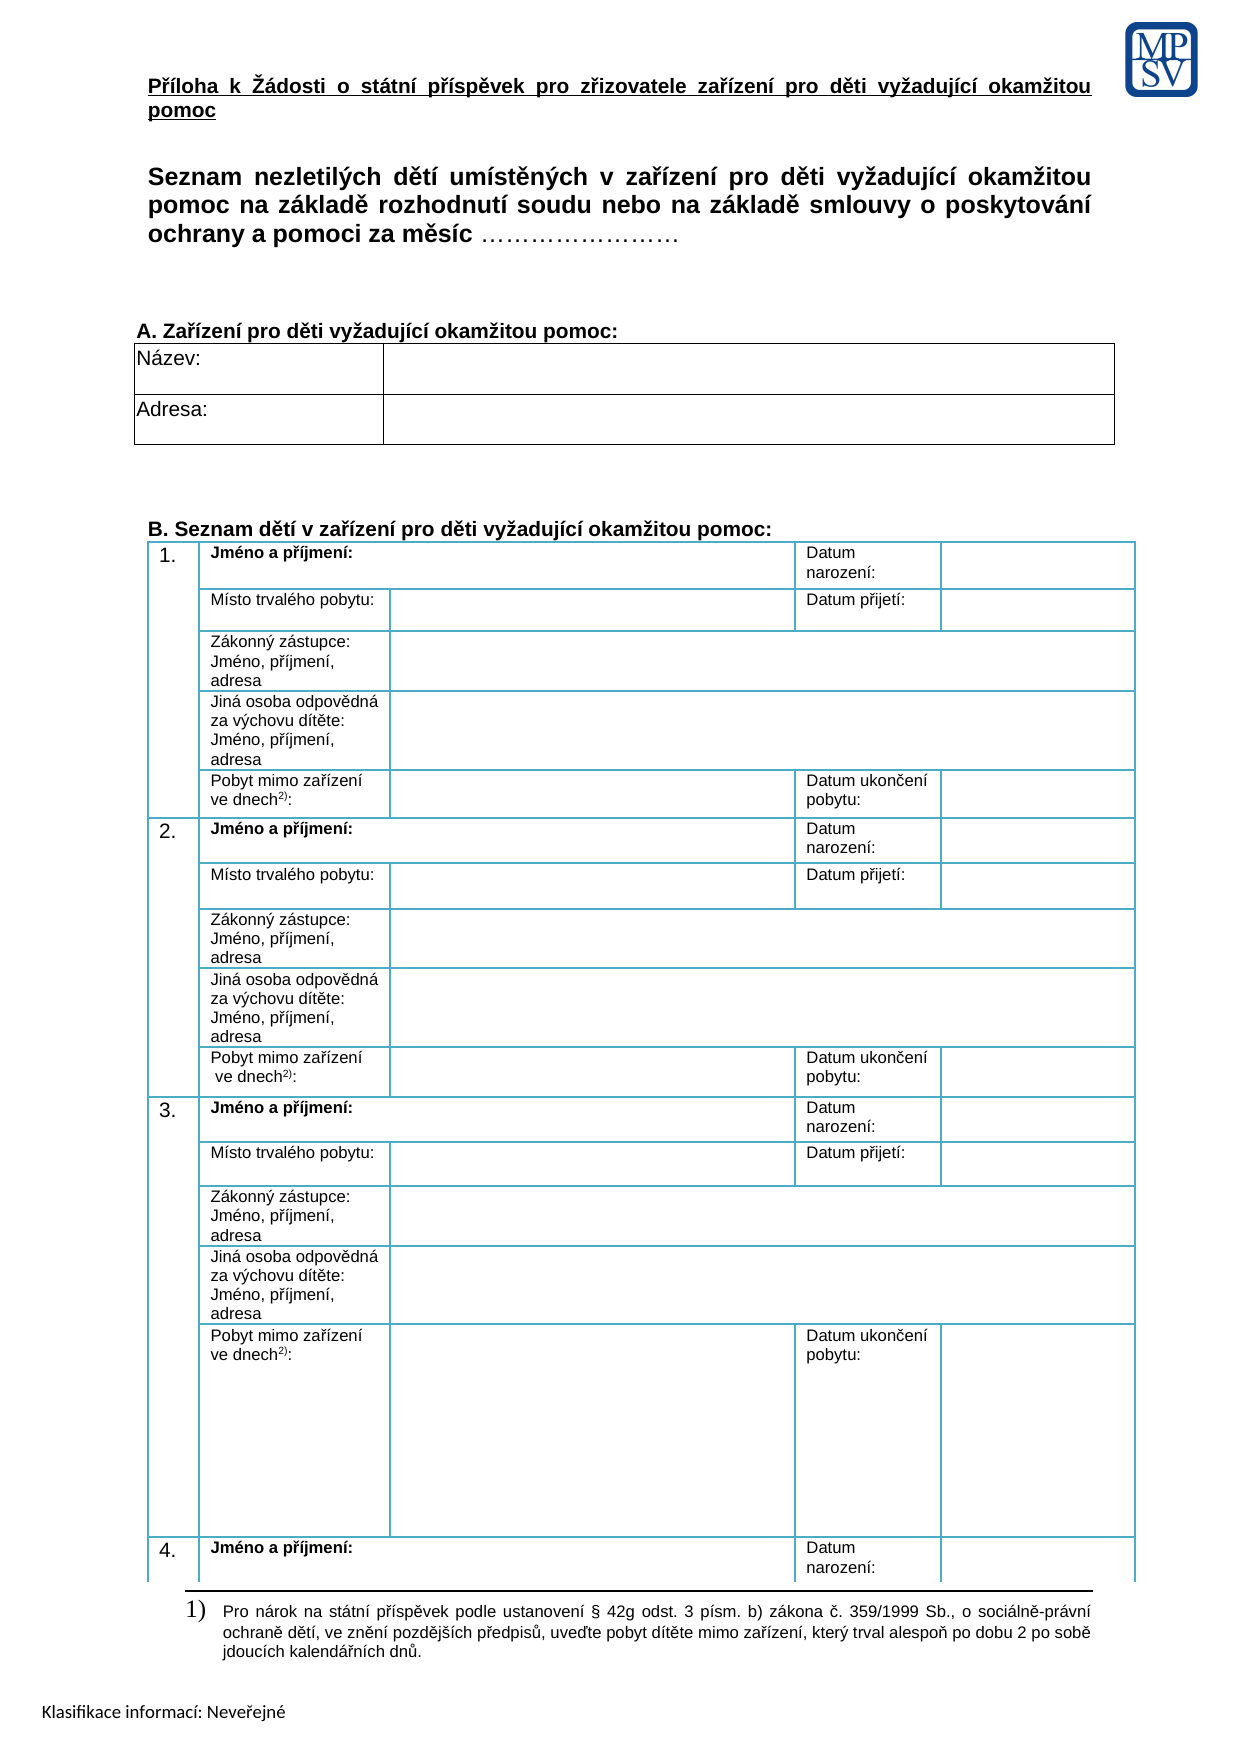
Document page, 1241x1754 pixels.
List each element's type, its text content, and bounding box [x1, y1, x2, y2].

table_cell [942, 1325, 1134, 1536]
table_cell Zákonný zástupce: Jméno, příjmení, adresa [200, 1187, 389, 1244]
table_cell Adresa: [135, 395, 383, 444]
table_cell Název: [135, 344, 383, 394]
table_cell [942, 771, 1134, 817]
table_header 1. [149, 543, 198, 817]
table_cell Jiná osoba odpovědná za výchovu dítěte: Jméno, příjmení, adresa [200, 969, 389, 1046]
table_cell Jméno a příjmení: [200, 1538, 794, 1582]
table_cell [391, 771, 794, 817]
table_cell 2. [149, 819, 198, 1096]
table_header [134, 248, 1114, 318]
table_cell A. Zařízení pro děti vyžadující okamžitou pomoc: [134, 318, 1114, 343]
table_cell [391, 632, 1134, 690]
table_cell [391, 910, 1134, 967]
table_cell Datum ukončení pobytu: [796, 1325, 940, 1536]
table_cell Pobyt mimo zařízení ve dnech2): [200, 1048, 389, 1096]
table_cell [391, 590, 794, 630]
table_cell Datum přijetí: [796, 590, 940, 630]
table_header [942, 543, 1134, 588]
table_cell [391, 1048, 794, 1096]
table_cell [942, 1538, 1134, 1582]
table_cell [384, 395, 1114, 444]
table_cell Datum narození: [796, 1538, 940, 1582]
table_cell [391, 1187, 1134, 1244]
table_cell Datum narození: [796, 1098, 940, 1141]
table_cell [391, 1247, 1134, 1323]
table_header Datum narození: [796, 543, 940, 588]
table_cell 3. [149, 1098, 198, 1536]
table_cell Jméno a příjmení: [200, 1098, 794, 1141]
table_cell Pobyt mimo zařízení ve dnech2): [200, 771, 389, 817]
table_cell Datum ukončení pobytu: [796, 1048, 940, 1096]
table_cell Datum ukončení pobytu: [796, 771, 940, 817]
table_cell Místo trvalého pobytu: [200, 1143, 389, 1185]
table_cell Zákonný zástupce: Jméno, příjmení, adresa [200, 910, 389, 967]
table_cell [942, 1143, 1134, 1185]
table_cell 4. [149, 1538, 198, 1582]
table_cell [942, 864, 1134, 908]
table_cell Datum přijetí: [796, 864, 940, 908]
table_cell [942, 1048, 1134, 1096]
table_cell [391, 1325, 794, 1536]
table_cell Jiná osoba odpovědná za výchovu dítěte: Jméno, příjmení, adresa [200, 1247, 389, 1323]
table_cell Místo trvalého pobytu: [200, 590, 389, 630]
table_cell [391, 692, 1134, 768]
table_cell Zákonný zástupce: Jméno, příjmení, adresa [200, 632, 389, 690]
table_cell [942, 819, 1134, 862]
table_cell [384, 344, 1114, 394]
table_cell Datum přijetí: [796, 1143, 940, 1185]
table_cell Jiná osoba odpovědná za výchovu dítěte: Jméno, příjmení, adresa [200, 692, 389, 768]
table_header Jméno a příjmení: [200, 543, 794, 588]
table_cell [942, 1098, 1134, 1141]
table_cell Datum narození: [796, 819, 940, 862]
table_cell [391, 864, 794, 908]
text Seznam nezletilých dětí umístěných v zařízení pro děti vyžadující okamžitou pomoc na základě rozhodnutí soudu nebo na základě smlouvy o poskytování ochrany a pomoci za měsíc …………………… [148, 162, 1093, 248]
table_cell Jméno a příjmení: [200, 819, 794, 862]
table_cell Místo trvalého pobytu: [200, 864, 389, 908]
table_cell [391, 969, 1134, 1046]
table_cell Pobyt mimo zařízení ve dnech2): [200, 1325, 389, 1536]
table_cell [391, 1143, 794, 1185]
table_cell [942, 590, 1134, 630]
text B. Seznam dětí v zařízení pro děti vyžadující okamžitou pomoc: [148, 517, 1093, 541]
